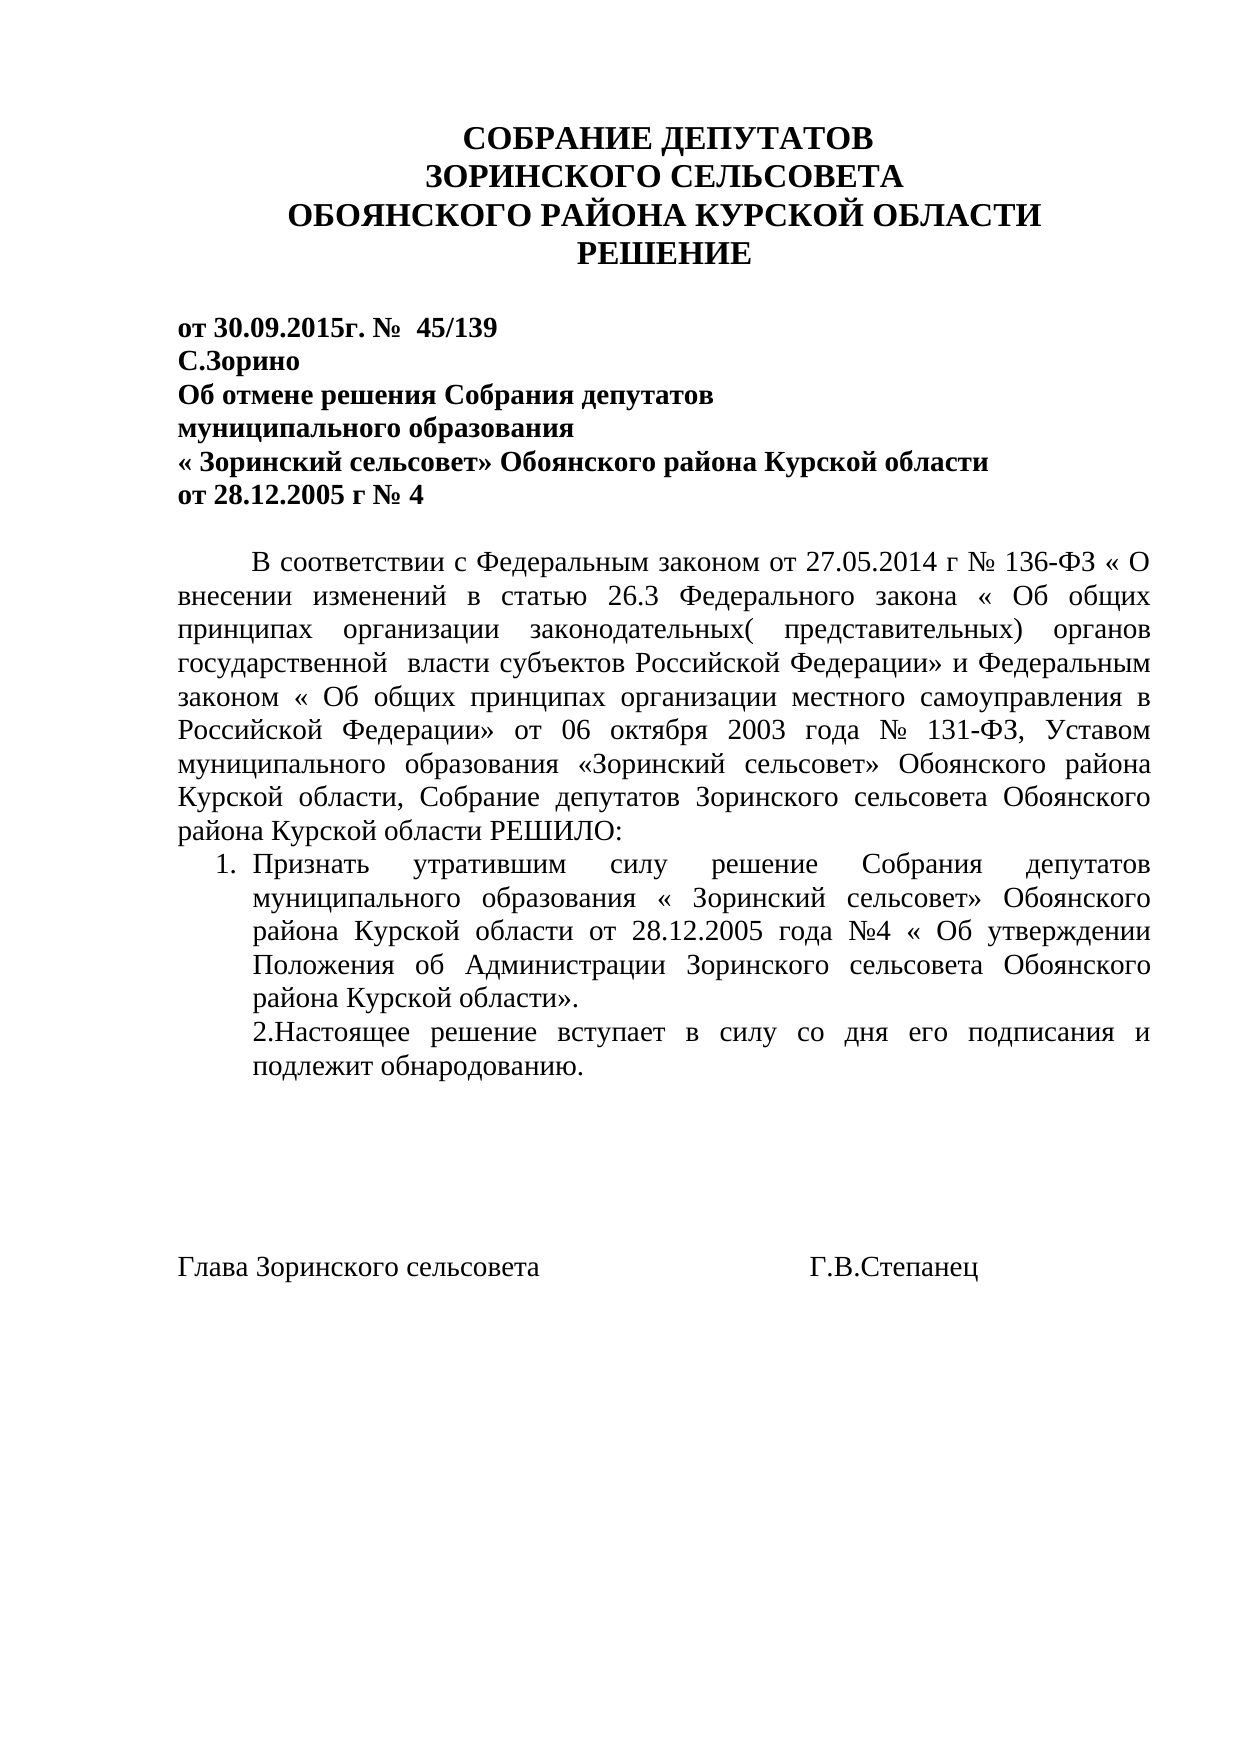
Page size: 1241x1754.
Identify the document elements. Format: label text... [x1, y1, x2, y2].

text ЗОРИНСКОГО СЕЛЬСОВЕТА [177, 156, 1152, 195]
text С.Зорино [177, 343, 1152, 377]
text ОБОЯНСКОГО РАЙОНА КУРСКОЙ ОБЛАСТИ [177, 195, 1152, 233]
text СОБРАНИЕ ДЕПУТАТОВ [177, 118, 1152, 156]
list 2.Настоящее решение вступает в силу со дня его подписания и подлежит обнародованию. [215, 1014, 1152, 1081]
text В соответствии с Федеральным законом от 27.05.2014 г № 136-ФЗ « О внесении изменений в статью 26.3 Федерального закона « Об общих принципах организации законодательных( представительных) органов государственной власти субъектов Российской Федерации» и Федеральным законом « Об общих принципах организации местного самоуправления в Российской Федерации» от 06 октября 2003 года № 131-ФЗ, Уставом муниципального образования «Зоринский сельсовет» Обоянского района Курской области, Собрание депутатов Зоринского сельсовета Обоянского района Курской области РЕШИЛО: [177, 544, 1152, 846]
text муниципального образования [177, 410, 1152, 444]
text от 30.09.2015г. № 45/139 [177, 310, 1152, 343]
text Глава Зоринского сельсовета Г.В.Степанец [177, 1249, 1152, 1282]
list Признать утратившим силу решение Собрания депутатов муниципального образования « Зоринский сельсовет» Обоянского района Курской области от 28.12.2005 года №4 « Об утверждении Положения об Администрации Зоринского сельсовета Обоянского района Курской области». [215, 846, 1152, 1014]
text от 28.12.2005 г № 4 [177, 477, 1152, 511]
text « Зоринский сельсовет» Обоянского района Курской области [177, 444, 1152, 477]
text Об отмене решения Собрания депутатов [177, 377, 1152, 410]
text РЕШЕНИЕ [177, 233, 1152, 271]
